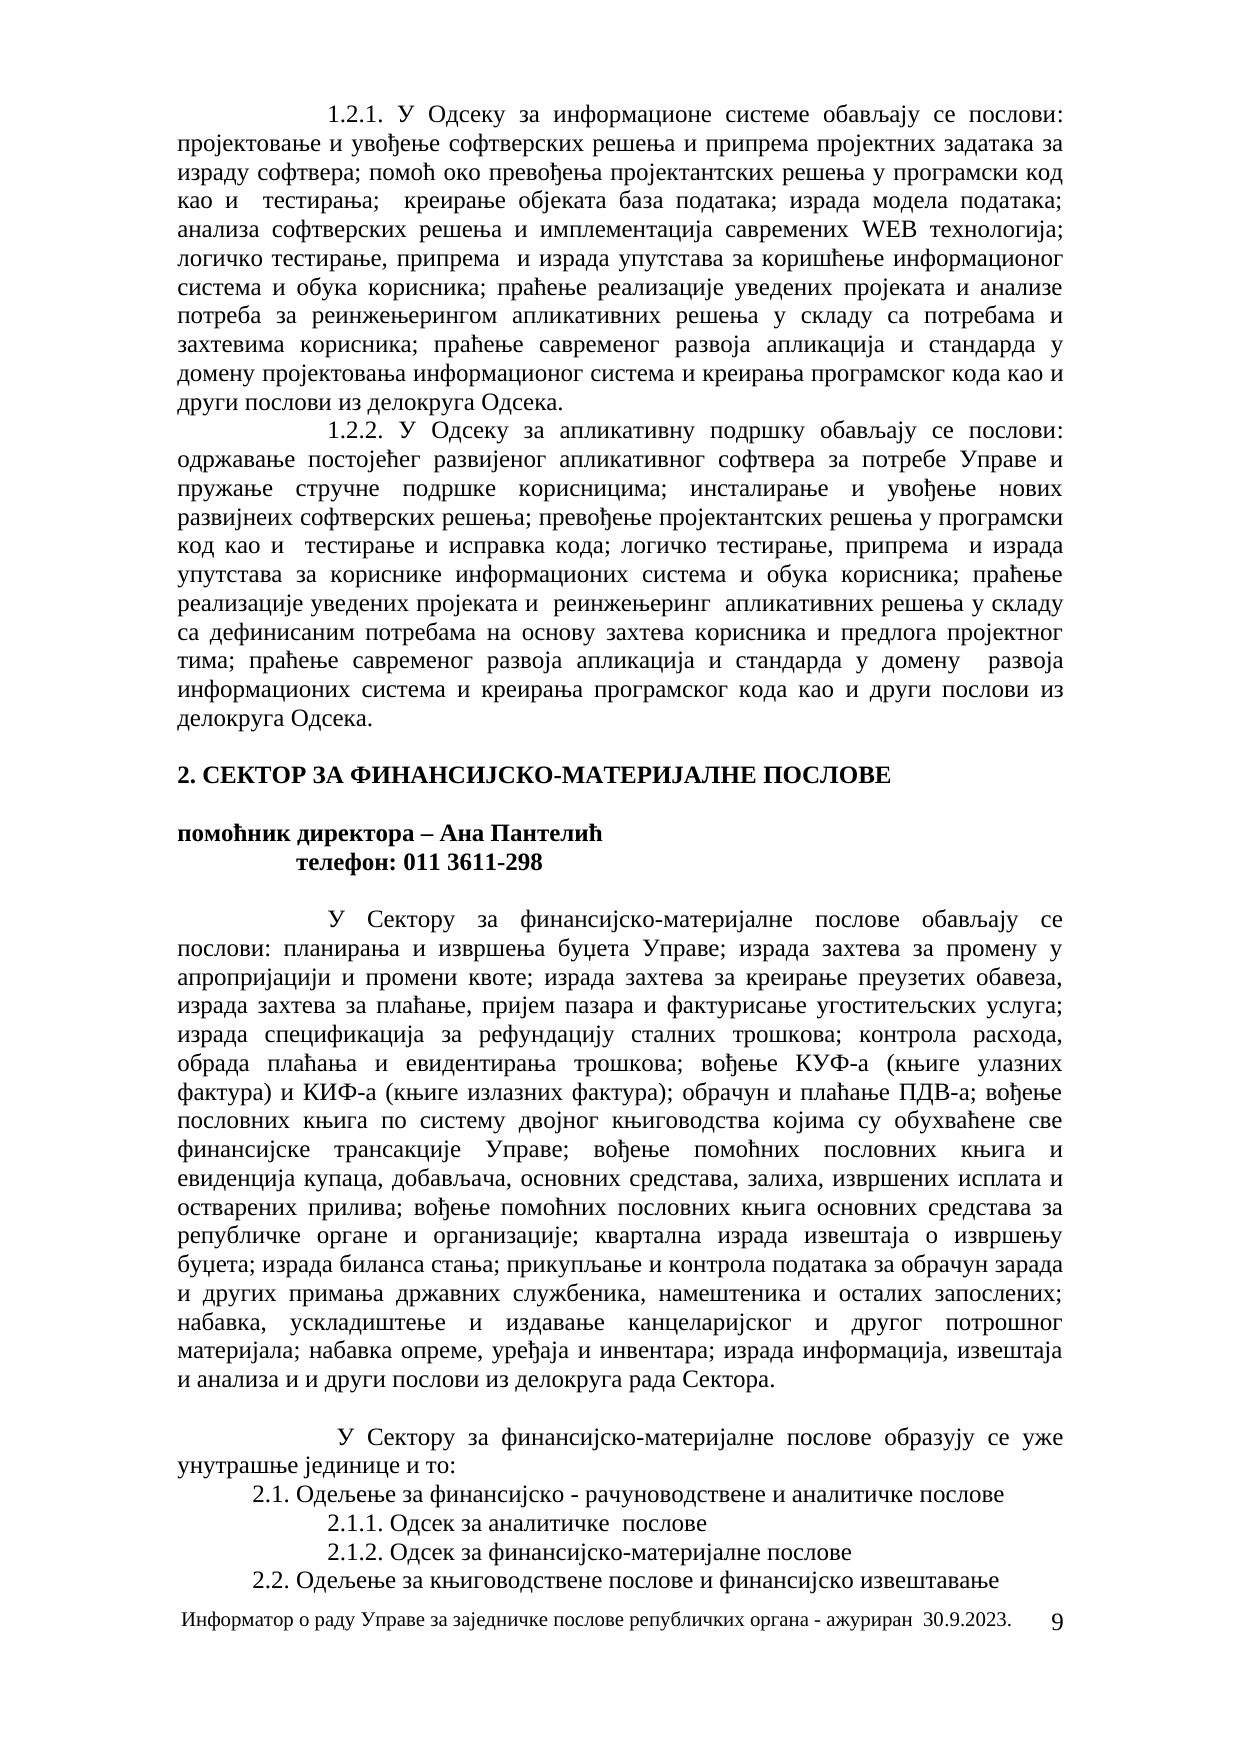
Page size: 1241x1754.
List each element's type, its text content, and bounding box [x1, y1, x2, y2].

text 1.2.2. У Одсеку за апликативну подршку обављају се послови: одржавање постојећег развијеног апликативног софтвера за потребе Управе и пружање стручне подршке корисницима; инсталирање и увођење нових развијнеих софтверских решења; превођење пројектантских решења у програмски код као и тестирање и исправка кода; логичко тестирање, припрема и израда упутстава за кориснике информационих система и обука корисника; праћење реализације уведених пројеката и реинжењеринг апликативних решења у складу са дефинисаним потребама на основу захтева корисника и предлога пројектног тима; праћење савременог развоја апликација и стандарда у домену развоја информационих система и креирања програмског кода као и други послови из делокруга Одсека. [177, 416, 1063, 732]
text У Сектору за финансијско-материјалне послове образују се уже унутрашње јединице и то: [177, 1422, 1063, 1479]
text 2. СЕКТОР ЗА ФИНАНСИЈСКО-МАТЕРИЈАЛНЕ ПОСЛОВЕ [177, 761, 1063, 789]
text У Сектору за финансијско-материјалне послове обављају се послови: планирања и извршења буџета Управе; израда захтева за промену у апропријацији и промени квоте; израда захтева за креирање преузетих обавеза, израда захтева за плаћање, пријем пазара и фактурисање угоститељских услуга; израда спецификација за рефундацију сталних трошкова; контрола расхода, обрада плаћања и евидентирања трошкова; вођење КУФ-а (књиге улазних фактура) и КИФ-а (књиге излазних фактура); обрачун и плаћање ПДВ-а; вођење пословних књига по систему двојног књиговодства којима су обухваћене све финансијске трансакције Управе; вођење помоћних пословних књига и евиденција купаца, добављача, основних средстава, залиха, извршених исплата и остварених прилива; вођење помоћних пословних књига основних средстава за републичке органе и организације; квартална израда извештаја о извршењу буџета; израда биланса стања; прикупљање и контрола података за обрачун зарада и других примања државних службеника, намештеника и осталих запослених; набавка, ускладиштење и издавање канцеларијског и другог потрошног материјала; набавка опреме, уређаја и инвентара; израда информација, извештаја и анализа и и други послови из делокруга рада Сектора. [177, 904, 1063, 1393]
text 2.1. Одељење за финансијско - рачуноводствене и аналитичке послове [177, 1479, 1063, 1508]
text помоћник директора – Ана Пантелић [177, 818, 1063, 847]
text 2.1.1. Одсек за аналитичке послове [252, 1508, 1063, 1537]
text 2.2. Одељење за књиговодствене послове и финансијско извештавање [177, 1566, 1063, 1594]
text 1.2.1. У Одсеку за информационе системе обављају се послови: пројектовање и увођење софтверских решења и припрема пројектних задатака за израду софтвера; помоћ око превођења пројектантских решења у програмски код као и тестирања; креирање објеката база података; израда модела података; анализа софтверских решења и имплементација савремених WEB технологија; логичко тестирање, припрема и израда упутстава за коришћење информационог система и обука корисника; праћење реализације уведених пројеката и анализе потреба за реинжењерингом апликативних решења у складу са потребама и захтевима корисника; праћење савременог развоја апликација и стандарда у домену пројектовања информационог система и креирања програмског кода као и други послови из делокруга Одсека. [177, 99, 1063, 416]
text телефон: 011 3611-298 [177, 847, 1063, 876]
text 2.1.2. Одсeк за финансијско-материјалне послове [177, 1537, 1063, 1566]
